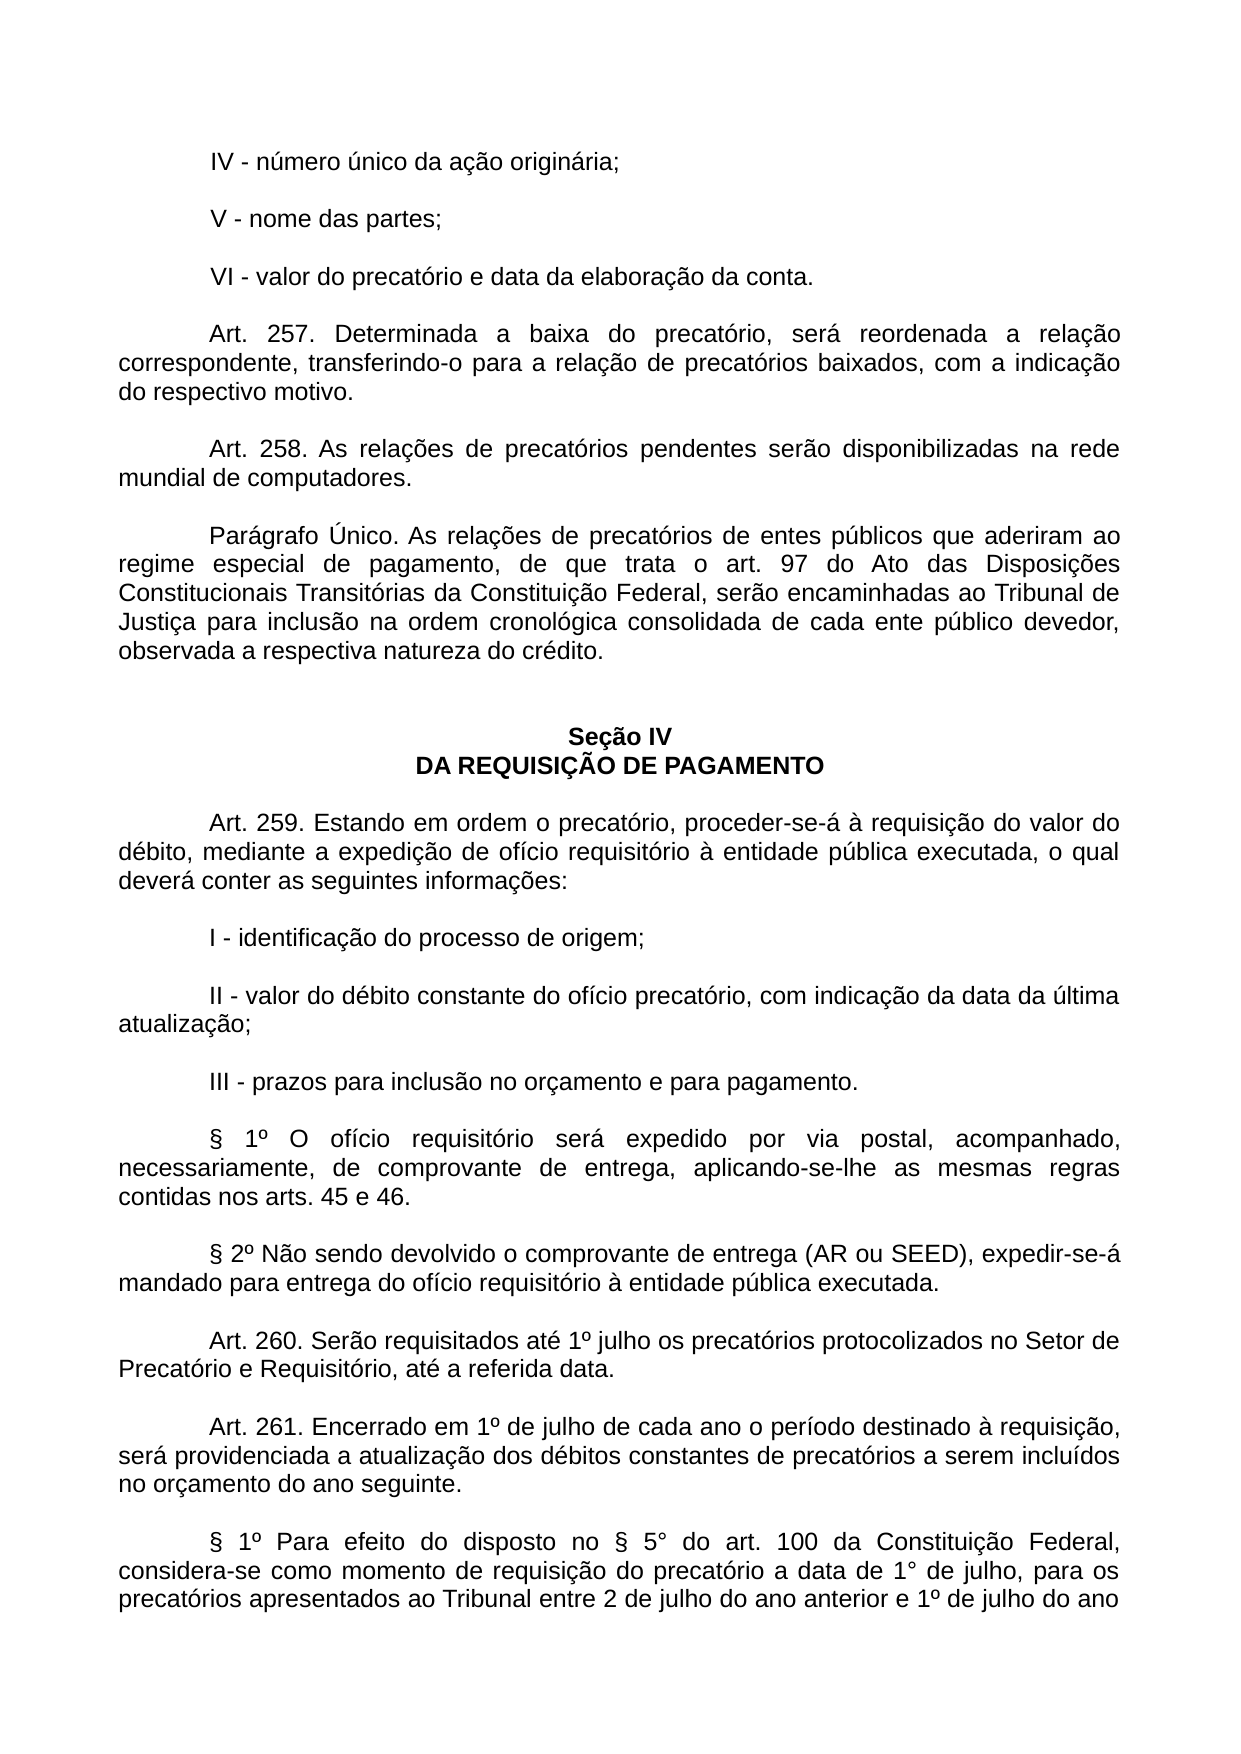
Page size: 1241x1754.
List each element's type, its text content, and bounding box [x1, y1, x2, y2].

text Art. 259. Estando em ordem o precatório, proceder-se-á à requisição do valor do débito, mediante a expedição de ofício requisitório à entidade pública executada, o qual deverá conter as seguintes informações: [118, 808, 1122, 894]
text IV - número único da ação originária; [118, 147, 1122, 176]
text Art. 261. Encerrado em 1º de julho de cada ano o período destinado à requisição, será providenciada a atualização dos débitos constantes de precatórios a serem incluídos no orçamento do ano seguinte. [118, 1412, 1122, 1498]
text Art. 260. Serão requisitados até 1º julho os precatórios protocolizados no Setor de Precatório e Requisitório, até a referida data. [118, 1326, 1122, 1383]
text Art. 257. Determinada a baixa do precatório, será reordenada a relação correspondente, transferindo-o para a relação de precatórios baixados, com a indicação do respectivo motivo. [118, 319, 1122, 406]
text DA REQUISIÇÃO DE PAGAMENTO [118, 751, 1122, 779]
text II - valor do débito constante do ofício precatório, com indicação da data da última atualização; [118, 981, 1122, 1038]
text III - prazos para inclusão no orçamento e para pagamento. [118, 1067, 1122, 1096]
text § 1º Para efeito do disposto no § 5° do art. 100 da Constituição Federal, considera-se como momento de requisição do precatório a data de 1° de julho, para os precatórios apresentados ao Tribunal entre 2 de julho do ano anterior e 1º de julho do ano [118, 1527, 1122, 1613]
text Art. 258. As relações de precatórios pendentes serão disponibilizadas na rede mundial de computadores. [118, 434, 1122, 492]
text Parágrafo Único. As relações de precatórios de entes públicos que aderiram ao regime especial de pagamento, de que trata o art. 97 do Ato das Disposições Constitucionais Transitórias da Constituição Federal, serão encaminhadas ao Tribunal de Justiça para inclusão na ordem cronológica consolidada de cada ente público devedor, observada a respectiva natureza do crédito. [118, 521, 1122, 664]
text § 2º Não sendo devolvido o comprovante de entrega (AR ou SEED), expedir-se-á mandado para entrega do ofício requisitório à entidade pública executada. [118, 1239, 1122, 1297]
text V - nome das partes; [118, 204, 1122, 233]
text § 1º O ofício requisitório será expedido por via postal, acompanhado, necessariamente, de comprovante de entrega, aplicando-se-lhe as mesmas regras contidas nos arts. 45 e 46. [118, 1124, 1122, 1211]
text Seção IV [118, 722, 1122, 751]
text VI - valor do precatório e data da elaboração da conta. [118, 262, 1122, 291]
text I - identificação do processo de origem; [118, 923, 1122, 952]
